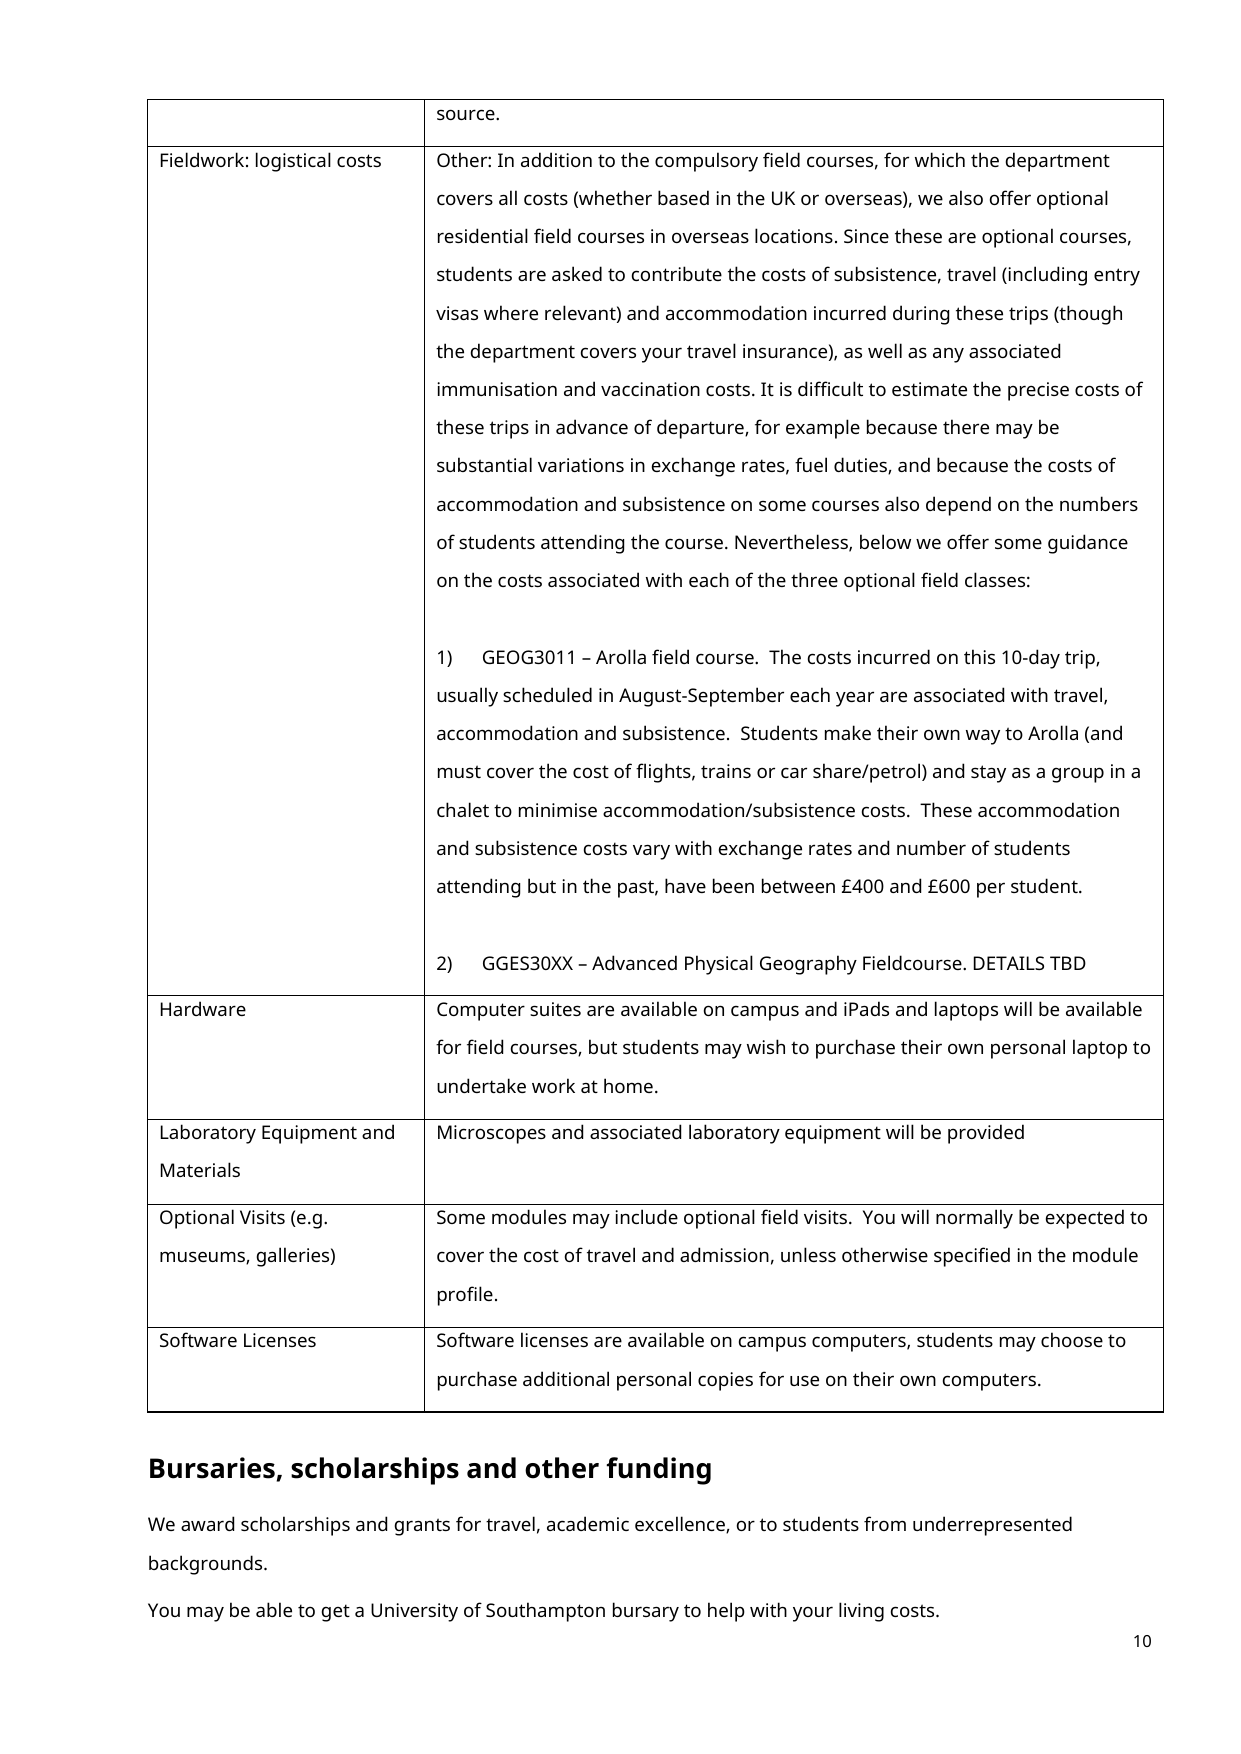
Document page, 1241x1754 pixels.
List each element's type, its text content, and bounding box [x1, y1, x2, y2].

table_cell Fieldwork: logistical costs [148, 147, 424, 995]
text We award scholarships and grants for travel, academic excellence, or to students from underrepresented backgrounds. [148, 1512, 1152, 1575]
table_cell [148, 100, 424, 146]
table_cell Other: In addition to the compulsory field courses, for which the department covers all costs (whether based in the UK or overseas), we also offer optional residential field courses in overseas locations. Since these are optional courses, students are asked to contribute the costs of subsistence, travel (including entry visas where relevant) and accommodation incurred during these trips (though the department covers your travel insurance), as well as any associated immunisation and vaccination costs. It is difficult to estimate the precise costs of these trips in advance of departure, for example because there may be substantial variations in exchange rates, fuel duties, and because the costs of accommodation and subsistence on some courses also depend on the numbers of students attending the course. Nevertheless, below we offer some guidance on the costs associated with each of the three optional field classes: 1) GEOG3011 – Arolla field course. The costs incurred on this 10-day trip, usually scheduled in August-September each year are associated with travel, accommodation and subsistence. Students make their own way to Arolla (and must cover the cost of flights, trains or car share/petrol) and stay as a group in a chalet to minimise accommodation/subsistence costs. These accommodation and subsistence costs vary with exchange rates and number of students attending but in the past, have been between £400 and £600 per student. 2) GGES30XX – Advanced Physical Geography Fieldcourse. DETAILS TBD [425, 147, 1163, 995]
subtitle Bursaries, scholarships and other funding [148, 1450, 1152, 1487]
table_cell source. [425, 100, 1163, 146]
table_cell Software Licenses [148, 1328, 424, 1411]
table_cell Some modules may include optional field visits. You will normally be expected to cover the cost of travel and admission, unless otherwise specified in the module profile. [425, 1205, 1163, 1327]
table_cell Optional Visits (e.g. museums, galleries) [148, 1205, 424, 1327]
table_cell Computer suites are available on campus and iPads and laptops will be available for field courses, but students may wish to purchase their own personal laptop to undertake work at home. [425, 996, 1163, 1118]
table_cell Microscopes and associated laboratory equipment will be provided [425, 1120, 1163, 1203]
text You may be able to get a University of Southampton bursary to help with your living costs. [148, 1597, 1152, 1623]
table_cell Software licenses are available on campus computers, students may choose to purchase additional personal copies for use on their own computers. [425, 1328, 1163, 1411]
table_cell Laboratory Equipment and Materials [148, 1120, 424, 1203]
table_cell Hardware [148, 996, 424, 1118]
